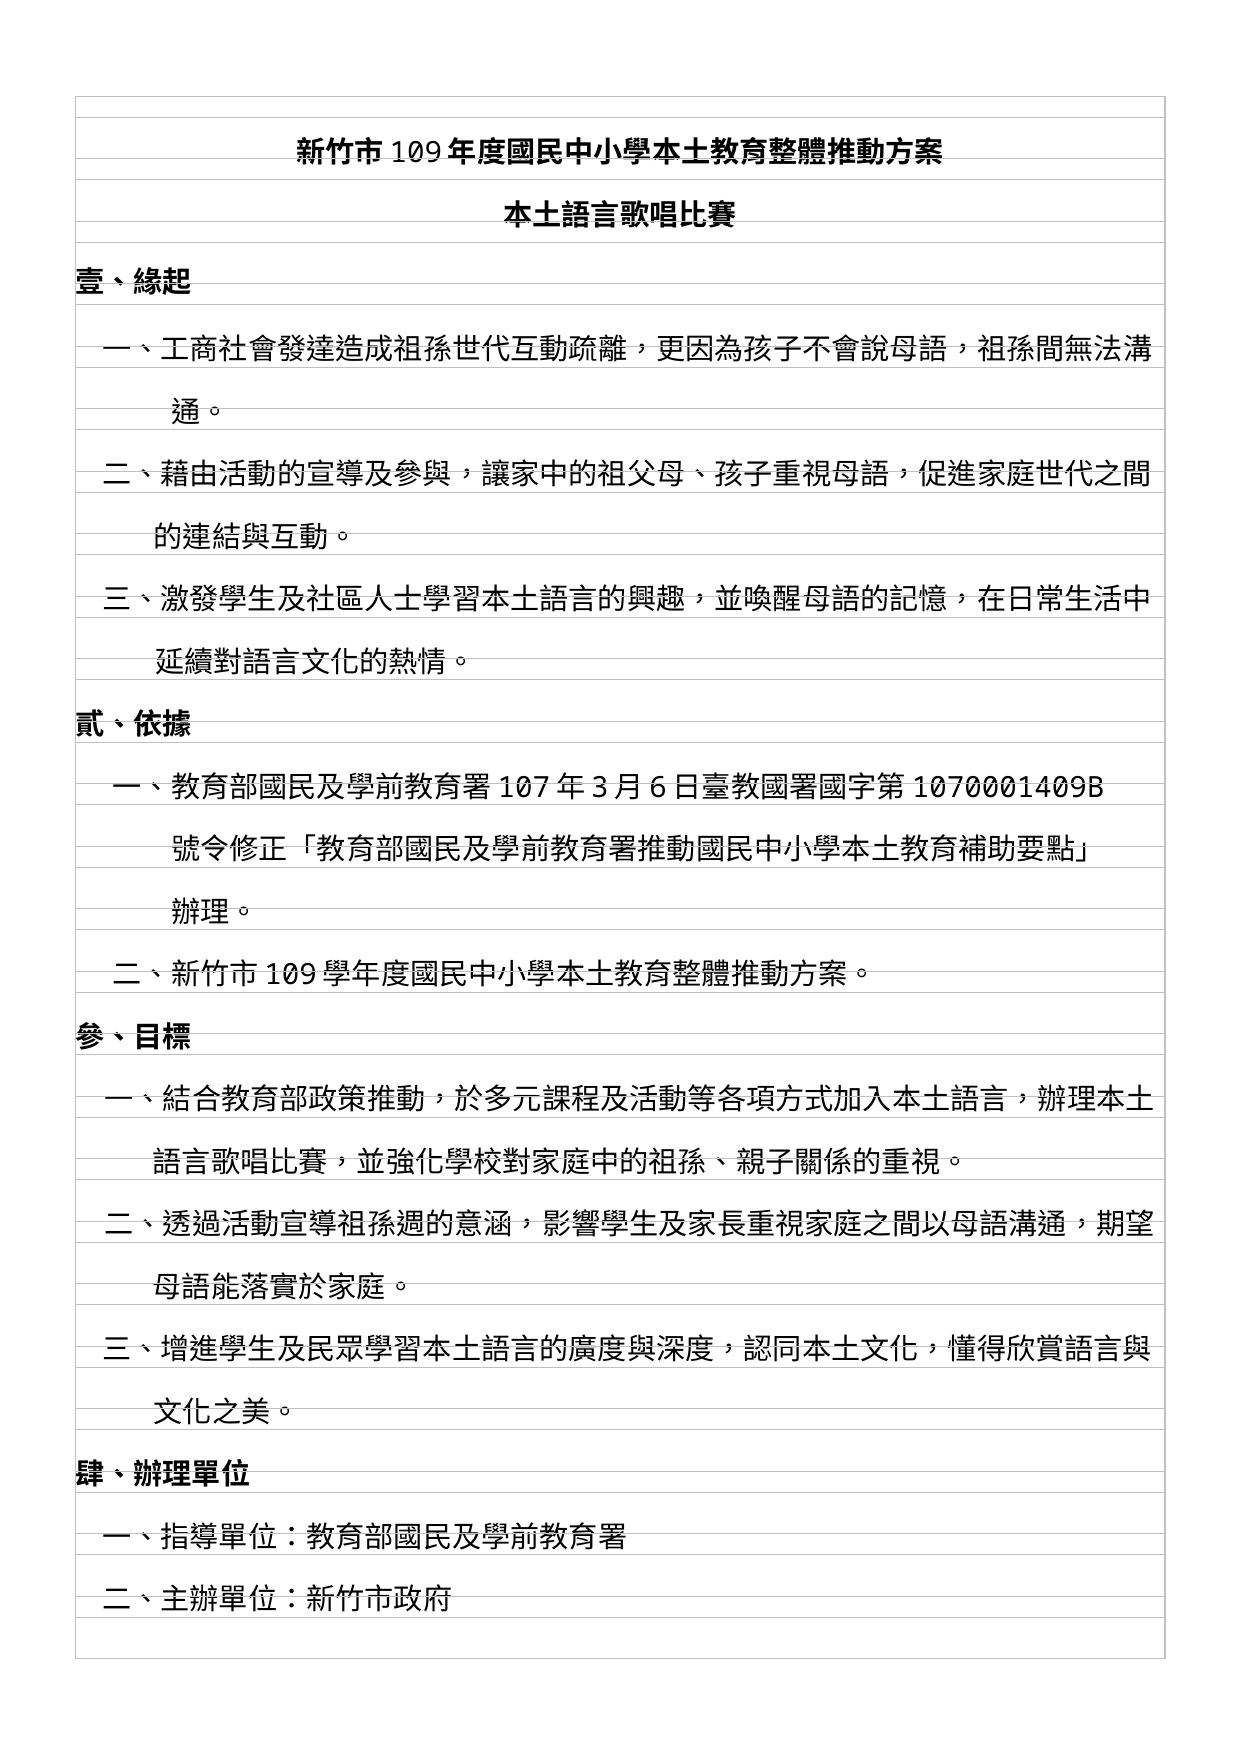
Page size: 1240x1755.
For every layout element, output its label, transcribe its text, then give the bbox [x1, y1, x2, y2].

text 本土語言歌唱比賽 [79, 171, 1160, 179]
text 一、工商社會發達造成祖孫世代互動疏離，更因為孩子不會說母語，祖孫間無法溝通。 [102, 305, 1160, 346]
text 三、增進學生及民眾學習本土語言的廣度與深度，認同本土文化，懂得欣賞語言與文化之美。 [102, 1368, 1164, 1408]
text 二、藉由活動的宣導及參與，讓家中的祖父母、孩子重視母語，促進家庭世代之間的連結與互動。 [102, 430, 1160, 471]
text 號令修正「教育部國民及學前教育署推動國民中小學本土教育補助要點」 [112, 847, 1164, 867]
text 本土語言歌唱比賽 [79, 222, 1160, 233]
text 新竹市109年度國民中小學本土教育整體推動方案 [76, 108, 1164, 117]
text 一、工商社會發達造成祖孫世代互動疏離，更因為孩子不會說母語，祖孫間無法溝通。 [102, 409, 1160, 429]
text 本土語言歌唱比賽 [79, 180, 1160, 221]
text 一、結合教育部政策推動，於多元課程及活動等各項方式加入本土語言，辦理本土語言歌唱比賽，並強化學校對家庭中的祖孫、親子關係的重視。 [104, 1159, 1164, 1179]
text 二、藉由活動的宣導及參與，讓家中的祖父母、孩子重視母語，促進家庭世代之間的連結與互動。 [102, 493, 1160, 533]
text 新竹市109年度國民中小學本土教育整體推動方案 [76, 118, 1164, 158]
text 二、主辦單位：新竹市政府 [102, 1597, 1164, 1617]
text 一、教育部國民及學前教育署107年3月6日臺教國署國字第1070001409B [112, 743, 1164, 783]
text 號令修正「教育部國民及學前教育署推動國民中小學本土教育補助要點」 [112, 805, 1164, 846]
text 參、目標 [76, 1034, 1164, 1054]
text 一、結合教育部政策推動，於多元課程及活動等各項方式加入本土語言，辦理本土語言歌唱比賽，並強化學校對家庭中的祖孫、親子關係的重視。 [104, 1097, 1164, 1117]
text 二、藉由活動的宣導及參與，讓家中的祖父母、孩子重視母語，促進家庭世代之間的連結與互動。 [102, 472, 1160, 492]
text 一、工商社會發達造成祖孫世代互動疏離，更因為孩子不會說母語，祖孫間無法溝通。 [102, 347, 1160, 367]
text 一、工商社會發達造成祖孫世代互動疏離，更因為孩子不會說母語，祖孫間無法溝通。 [102, 368, 1160, 408]
text 一、結合教育部政策推動，於多元課程及活動等各項方式加入本土語言，辦理本土語言歌唱比賽，並強化學校對家庭中的祖孫、親子關係的重視。 [104, 1055, 1164, 1096]
text 三、增進學生及民眾學習本土語言的廣度與深度，認同本土文化，懂得欣賞語言與文化之美。 [102, 1347, 1164, 1367]
text 二、透過活動宣導祖孫週的意涵，影響學生及家長重視家庭之間以母語溝通，期望母語能落實於家庭。 [104, 1180, 1164, 1221]
text 二、新竹市109學年度國民中小學本土教育整體推動方案。 [112, 930, 1164, 971]
text 二、藉由活動的宣導及參與，讓家中的祖父母、孩子重視母語，促進家庭世代之間的連結與互動。 [102, 534, 1160, 554]
text 貳、依據 [76, 722, 1164, 742]
text 三、激發學生及社區人士學習本土語言的興趣，並喚醒母語的記憶，在日常生活中延續對語言文化的熱情。 [102, 555, 1160, 596]
text 三、激發學生及社區人士學習本土語言的興趣，並喚醒母語的記憶，在日常生活中延續對語言文化的熱情。 [102, 597, 1160, 617]
text 三、增進學生及民眾學習本土語言的廣度與深度，認同本土文化，懂得欣賞語言與文化之美。 [102, 1305, 1164, 1346]
text 新竹市109年度國民中小學本土教育整體推動方案 [76, 159, 1164, 171]
text 號令修正「教育部國民及學前教育署推動國民中小學本土教育補助要點」 [1166, 805, 1197, 868]
text 二、透過活動宣導祖孫週的意涵，影響學生及家長重視家庭之間以母語溝通，期望母語能落實於家庭。 [104, 1222, 1164, 1242]
text 辦理。 [1166, 868, 1197, 930]
text 肆、辦理單位 [76, 1472, 1164, 1492]
text 壹、緣起 [76, 238, 1160, 242]
text 肆、辦理單位 [76, 1430, 1164, 1471]
text 貳、依據 [76, 716, 93, 721]
text 二、新竹市109學年度國民中小學本土教育整體推動方案。 [112, 972, 1164, 992]
text 二、主辦單位：新竹市政府 [102, 1555, 1164, 1596]
text 貳、依據 [76, 680, 1164, 721]
text 一、指導單位：教育部國民及學前教育署 [102, 1534, 1164, 1554]
text 二、透過活動宣導祖孫週的意涵，影響學生及家長重視家庭之間以母語溝通，期望母語能落實於家庭。 [104, 1284, 1164, 1304]
text 辦理。 [112, 909, 1164, 929]
text 參、目標 [76, 993, 1164, 1033]
text 壹、緣起 [76, 243, 1160, 283]
text 壹、緣起 [76, 284, 1160, 301]
text 三、激發學生及社區人士學習本土語言的興趣，並喚醒母語的記憶，在日常生活中延續對語言文化的熱情。 [102, 618, 1160, 658]
text 一、結合教育部政策推動，於多元課程及活動等各項方式加入本土語言，辦理本土語言歌唱比賽，並強化學校對家庭中的祖孫、親子關係的重視。 [104, 1118, 1164, 1158]
text 一、指導單位：教育部國民及學前教育署 [102, 1493, 1164, 1533]
text 二、透過活動宣導祖孫週的意涵，影響學生及家長重視家庭之間以母語溝通，期望母語能落實於家庭。 [104, 1243, 1164, 1283]
text 一、教育部國民及學前教育署107年3月6日臺教國署國字第1070001409B [112, 784, 1164, 804]
text 辦理。 [112, 868, 1164, 908]
text 三、增進學生及民眾學習本土語言的廣度與深度，認同本土文化，懂得欣賞語言與文化之美。 [102, 1409, 1164, 1429]
text 一、教育部國民及學前教育署107年3月6日臺教國署國字第1070001409B [1166, 743, 1197, 805]
text 三、激發學生及社區人士學習本土語言的興趣，並喚醒母語的記憶，在日常生活中延續對語言文化的熱情。 [102, 659, 1160, 679]
